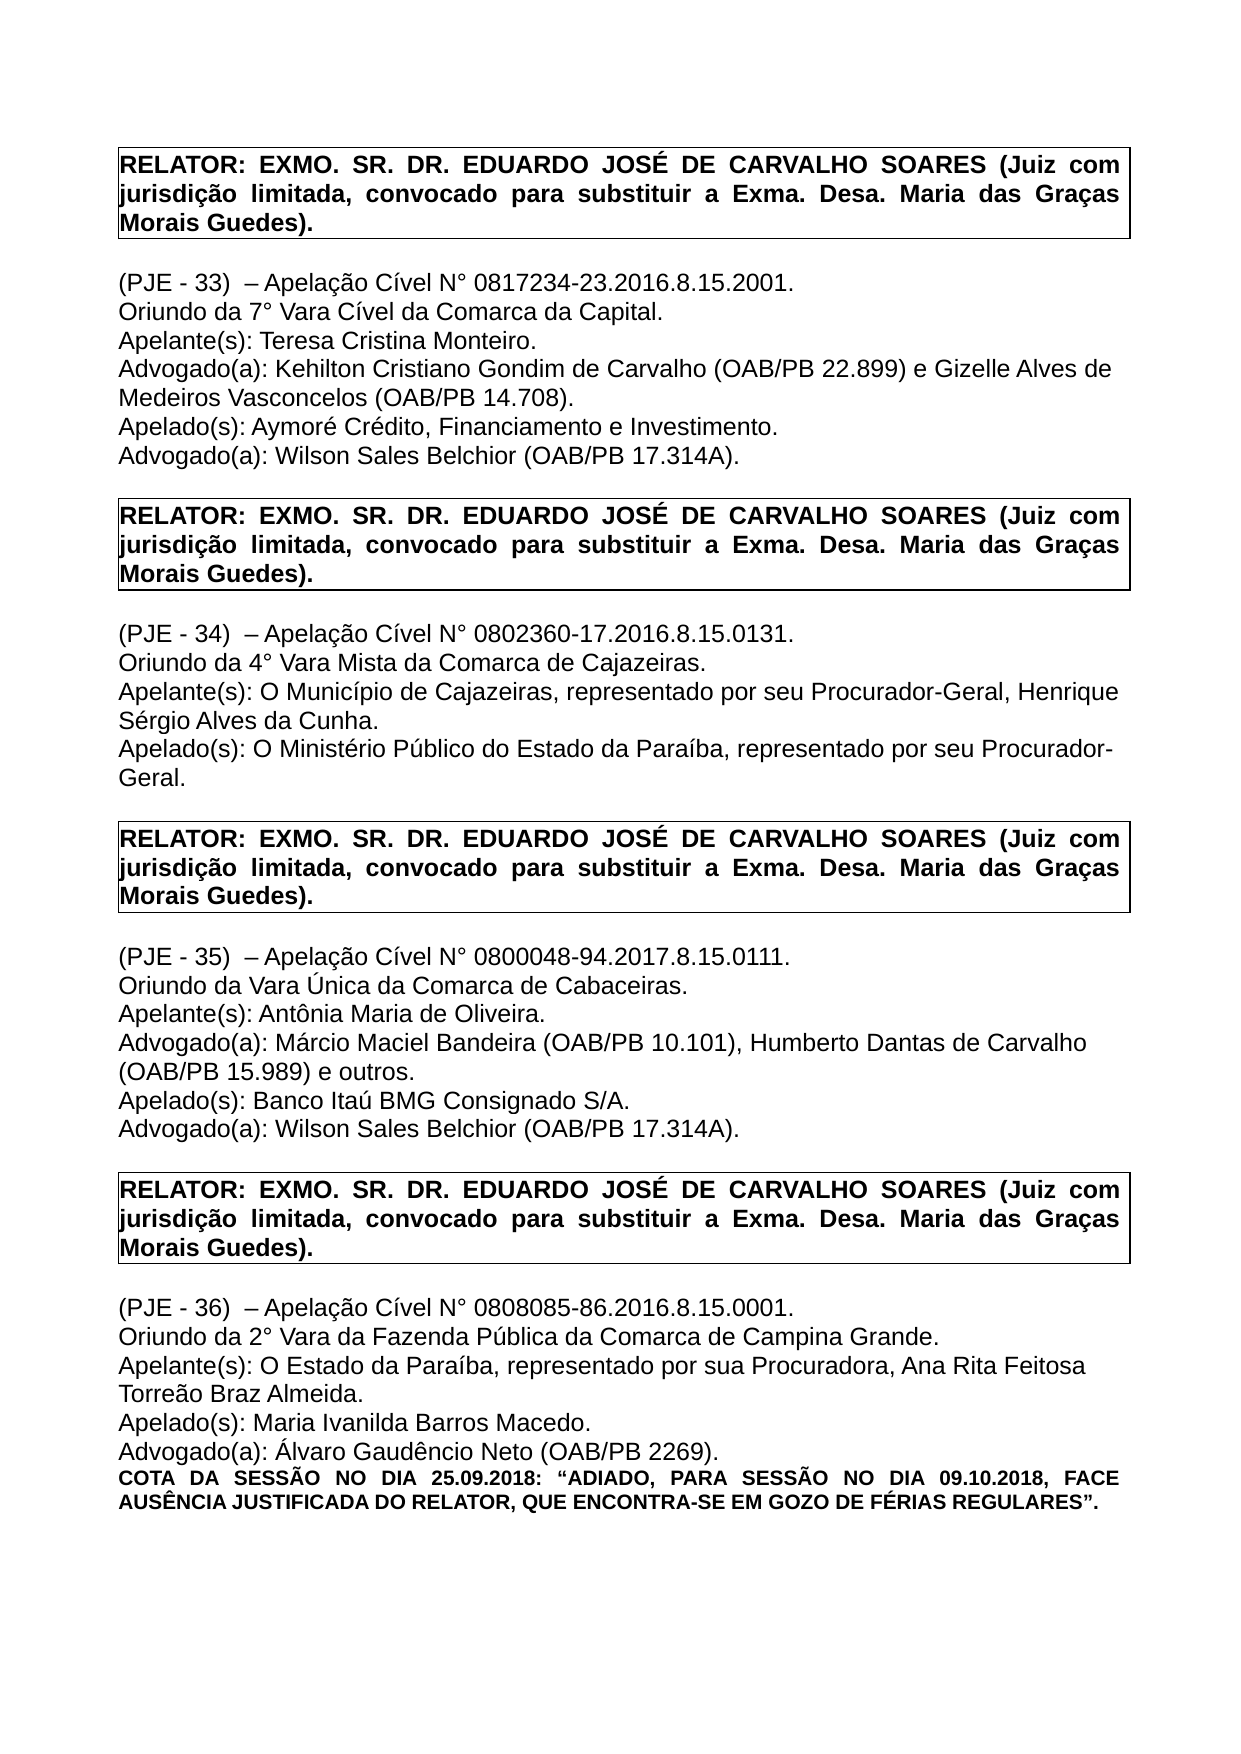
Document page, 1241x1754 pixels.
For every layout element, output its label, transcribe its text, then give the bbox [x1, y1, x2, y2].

text Apelado(s): Aymoré Crédito, Financiamento e Investimento. [118, 412, 1121, 441]
text Oriundo da 7° Vara Cível da Comarca da Capital. [118, 297, 1122, 326]
text Oriundo da 4° Vara Mista da Comarca de Cajazeiras. [118, 648, 1122, 677]
text RELATOR: EXMO. SR. DR. EDUARDO JOSÉ DE CARVALHO SOARES (Juiz com jurisdição limitada, convocado para substituir a Exma. Desa. Maria das Graças Morais Guedes). [119, 822, 1129, 912]
text Oriundo da 2° Vara da Fazenda Pública da Comarca de Campina Grande. [118, 1322, 1122, 1351]
text RELATOR: EXMO. SR. DR. EDUARDO JOSÉ DE CARVALHO SOARES (Juiz com jurisdição limitada, convocado para substituir a Exma. Desa. Maria das Graças Morais Guedes). [119, 1173, 1129, 1263]
text Oriundo da Vara Única da Comarca de Cabaceiras. [118, 971, 1122, 999]
text Advogado(a): Márcio Maciel Bandeira (OAB/PB 10.101), Humberto Dantas de Carvalho (OAB/PB 15.989) e outros. [118, 1028, 1122, 1086]
text COTA DA SESSÃO NO DIA 25.09.2018: “ADIADO, PARA SESSÃO NO DIA 09.10.2018, FACE AUSÊNCIA JUSTIFICADA DO RELATOR, QUE ENCONTRA-SE EM GOZO DE FÉRIAS REGULARES”. [118, 1466, 1121, 1513]
text Apelante(s): Teresa Cristina Monteiro. [118, 326, 1122, 354]
text Apelado(s): Banco Itaú BMG Consignado S/A. [118, 1086, 1121, 1114]
text Apelante(s): O Estado da Paraíba, representado por sua Procuradora, Ana Rita Feitosa Torreão Braz Almeida. [118, 1351, 1122, 1408]
text Advogado(a): Wilson Sales Belchior (OAB/PB 17.314A). [118, 1114, 1121, 1143]
text (PJE - 35) – Apelação Cível N° 0800048-94.2017.8.15.0111. [118, 942, 1122, 971]
text (PJE - 33) – Apelação Cível N° 0817234-23.2016.8.15.2001. [118, 268, 1122, 297]
text RELATOR: EXMO. SR. DR. EDUARDO JOSÉ DE CARVALHO SOARES (Juiz com jurisdição limitada, convocado para substituir a Exma. Desa. Maria das Graças Morais Guedes). [119, 499, 1129, 589]
text RELATOR: EXMO. SR. DR. EDUARDO JOSÉ DE CARVALHO SOARES (Juiz com jurisdição limitada, convocado para substituir a Exma. Desa. Maria das Graças Morais Guedes). [119, 148, 1129, 238]
text Apelante(s): Antônia Maria de Oliveira. [118, 999, 1122, 1028]
text Apelado(s): Maria Ivanilda Barros Macedo. [118, 1408, 1121, 1437]
text Advogado(a): Wilson Sales Belchior (OAB/PB 17.314A). [118, 441, 1121, 469]
text Apelado(s): O Ministério Público do Estado da Paraíba, representado por seu Procurador-Geral. [118, 734, 1121, 792]
text (PJE - 34) – Apelação Cível N° 0802360-17.2016.8.15.0131. [118, 619, 1122, 648]
text Apelante(s): O Município de Cajazeiras, representado por seu Procurador-Geral, Henrique Sérgio Alves da Cunha. [118, 677, 1121, 734]
text Advogado(a): Kehilton Cristiano Gondim de Carvalho (OAB/PB 22.899) e Gizelle Alves de Medeiros Vasconcelos (OAB/PB 14.708). [118, 354, 1122, 412]
text (PJE - 36) – Apelação Cível N° 0808085-86.2016.8.15.0001. [118, 1293, 1122, 1322]
text Advogado(a): Álvaro Gaudêncio Neto (OAB/PB 2269). [118, 1437, 1121, 1466]
